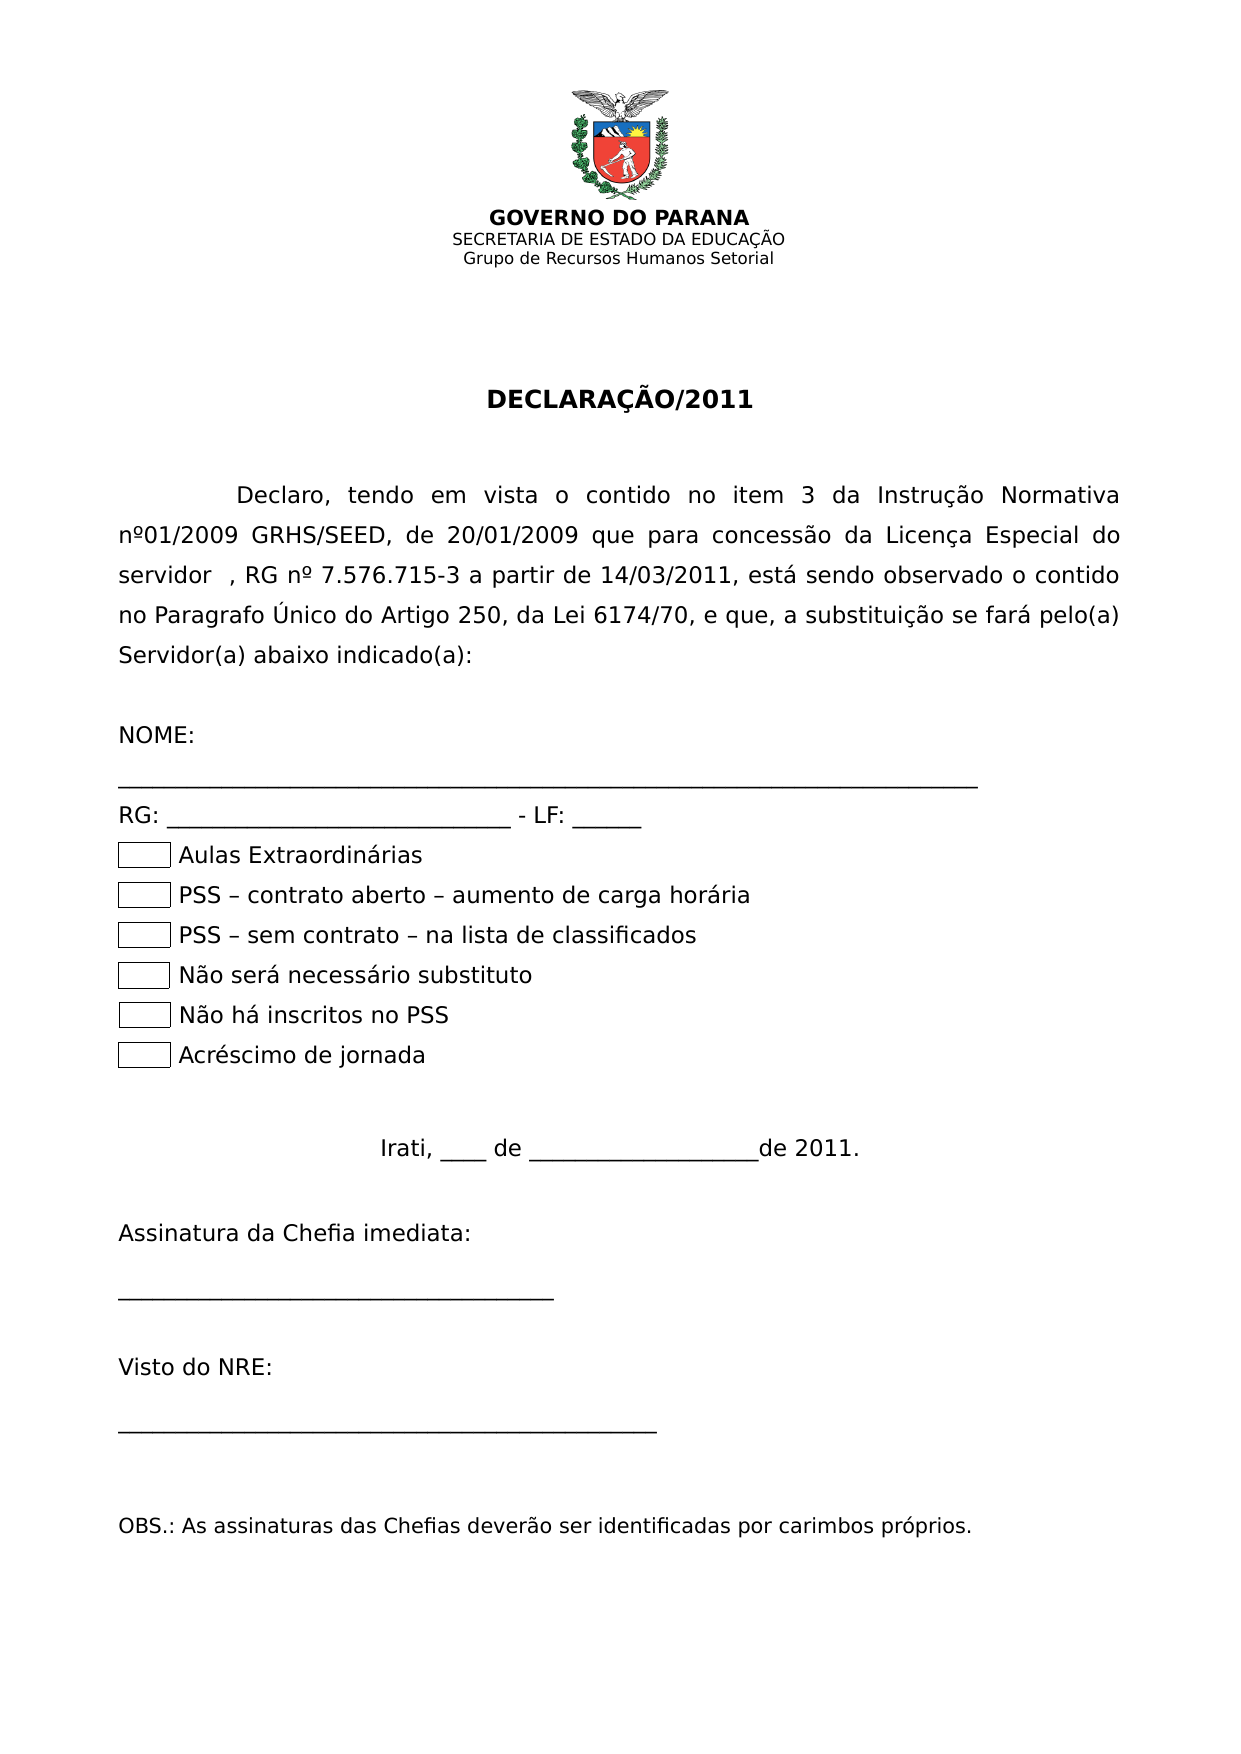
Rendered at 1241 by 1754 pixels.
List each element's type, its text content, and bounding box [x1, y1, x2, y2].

text OBS.: As assinaturas das Chefias deverão ser identificadas por carimbos próprios. [118, 1514, 1122, 1538]
text Não será necessário substituto [119, 962, 1122, 989]
text Não há inscritos no PSS [118, 1002, 1122, 1029]
text Assinatura da Chefia imediata: [118, 1221, 1122, 1247]
text PSS – contrato aberto – aumento de carga horária [118, 882, 1122, 909]
text DECLARAÇÃO/2011 [118, 385, 1122, 414]
text PSS – sem contrato – na lista de classificados [118, 922, 1122, 949]
text NOME: [118, 722, 1122, 749]
picture [571, 90, 669, 200]
text Acréscimo de jornada [118, 1042, 1122, 1069]
text Visto do NRE: [118, 1354, 1122, 1381]
text RG: ______________________________ - LF: ______ [118, 802, 1122, 829]
text Irati, ____ de ____________________de 2011. [118, 1136, 1122, 1162]
text _______________________________________________ [118, 1407, 1122, 1434]
text ___________________________________________________________________________ [118, 762, 1122, 789]
text Aulas Extraordinárias [118, 842, 1122, 869]
text ______________________________________ [118, 1274, 1122, 1301]
text Declaro, tendo em vista o contido no item 3 da Instrução Normativa nº01/2009 GRHS/SEED, de 20/01/2009 que para concessão da Licença Especial do servidor , RG nº 7.576.715-3 a partir de 14/03/2011, está sendo observado o contido no Paragrafo Único do Artigo 250, da Lei 6174/70, e que, a substituição se fará pelo(a) Servidor(a) abaixo indicado(a): [118, 482, 1122, 669]
